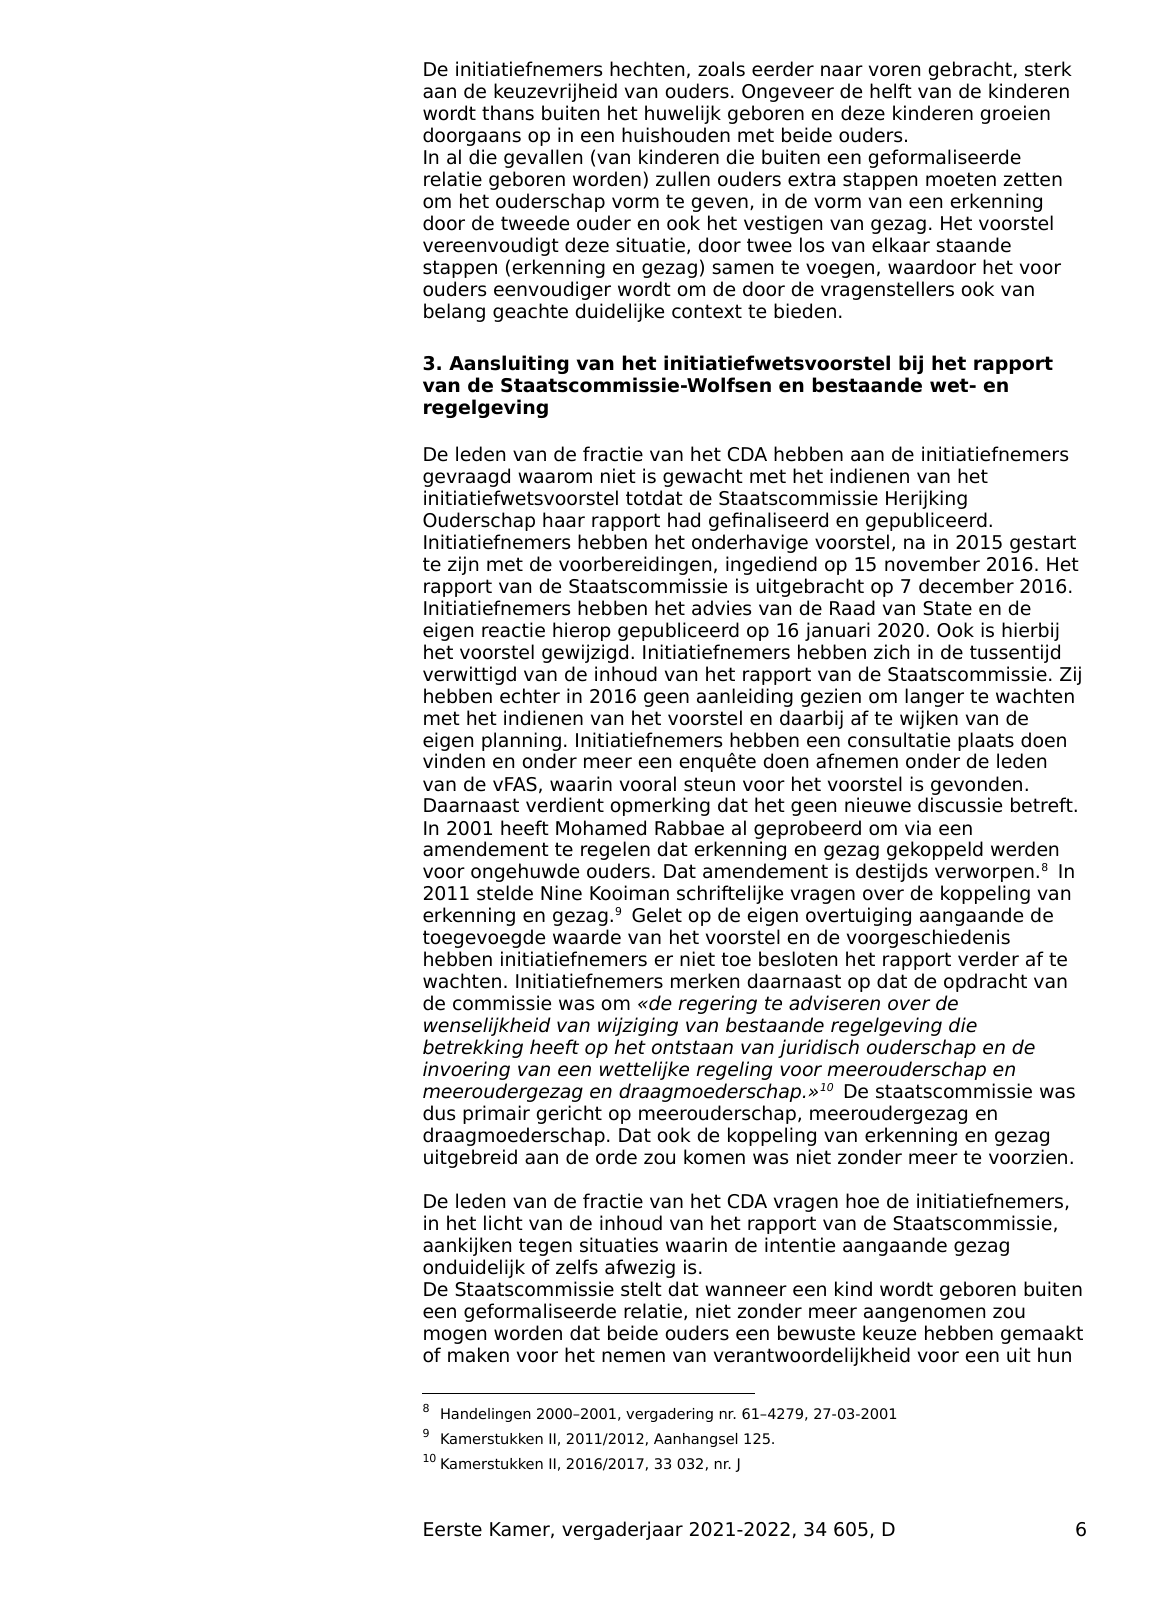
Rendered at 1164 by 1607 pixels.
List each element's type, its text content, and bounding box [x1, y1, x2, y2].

text De initiatiefnemers hechten, zoals eerder naar voren gebracht, sterk aan de keuzevrijheid van ouders. Ongeveer de helft van de kinderen wordt thans buiten het huwelijk geboren en deze kinderen groeien doorgaans op in een huishouden met beide ouders. [422, 59, 1087, 147]
text Kamerstukken II, 2016/2017, 33 032, nr. J [422, 1452, 1087, 1474]
subtitle 3. Aansluiting van het initiatiefwetsvoorstel bij het rapport van de Staatscommissie-Wolfsen en bestaande wet- en regelgeving [422, 353, 1087, 419]
text De leden van de fractie van het CDA vragen hoe de initiatiefnemers, in het licht van de inhoud van het rapport van de Staatscommissie, aankijken tegen situaties waarin de intentie aangaande gezag onduidelijk of zelfs afwezig is. [422, 1191, 1087, 1279]
text Initiatiefnemers hebben het onderhavige voorstel, na in 2015 gestart te zijn met de voorbereidingen, ingediend op 15 november 2016. Het rapport van de Staatscommissie is uitgebracht op 7 december 2016. Initiatiefnemers hebben het advies van de Raad van State en de eigen reactie hierop gepubliceerd op 16 januari 2020. Ook is hierbij het voorstel gewijzigd. Initiatiefnemers hebben zich in de tussentijd verwittigd van de inhoud van het rapport van de Staatscommissie. Zij hebben echter in 2016 geen aanleiding gezien om langer te wachten met het indienen van het voorstel en daarbij af te wijken van de eigen planning. Initiatiefnemers hebben een consultatie plaats doen vinden en onder meer een enquête doen afnemen onder de leden van de vFAS, waarin vooral steun voor het voorstel is gevonden. Daarnaast verdient opmerking dat het geen nieuwe discussie betreft. In 2001 heeft Mohamed Rabbae al geprobeerd om via een amendement te regelen dat erkenning en gezag gekoppeld werden voor ongehuwde ouders. Dat amendement is destijds verworpen. In 2011 stelde Nine Kooiman schriftelijke vragen over de koppeling van erkenning en gezag. Gelet op de eigen overtuiging aangaande de toegevoegde waarde van het voorstel en de voorgeschiedenis hebben initiatiefnemers er niet toe besloten het rapport verder af te wachten. Initiatiefnemers merken daarnaast op dat de opdracht van de commissie was om «de regering te adviseren over de wenselijkheid van wijziging van bestaande regelgeving die betrekking heeft op het ontstaan van juridisch ouderschap en de invoering van een wettelijke regeling voor meerouderschap en meeroudergezag en draagmoederschap.» De staatscommissie was dus primair gericht op meerouderschap, meeroudergezag en draagmoederschap. Dat ook de koppeling van erkenning en gezag uitgebreid aan de orde zou komen was niet zonder meer te voorzien. [422, 532, 1087, 1169]
text In al die gevallen (van kinderen die buiten een geformaliseerde relatie geboren worden) zullen ouders extra stappen moeten zetten om het ouderschap vorm te geven, in de vorm van een erkenning door de tweede ouder en ook het vestigen van gezag. Het voorstel vereenvoudigt deze situatie, door twee los van elkaar staande stappen (erkenning en gezag) samen te voegen, waardoor het voor ouders eenvoudiger wordt om de door de vragenstellers ook van belang geachte duidelijke context te bieden. [422, 147, 1087, 323]
text De Staatscommissie stelt dat wanneer een kind wordt geboren buiten een geformaliseerde relatie, niet zonder meer aangenomen zou mogen worden dat beide ouders een bewuste keuze hebben gemaakt of maken voor het nemen van verantwoordelijkheid voor een uit hun [422, 1279, 1087, 1367]
text De leden van de fractie van het CDA hebben aan de initiatiefnemers gevraagd waarom niet is gewacht met het indienen van het initiatiefwetsvoorstel totdat de Staatscommissie Herijking Ouderschap haar rapport had gefinaliseerd en gepubliceerd. [422, 444, 1087, 532]
text Handelingen 2000–2001, vergadering nr. 61–4279, 27-03-2001 [422, 1402, 1087, 1424]
text Kamerstukken II, 2011/2012, Aanhangsel 125. [422, 1427, 1087, 1449]
